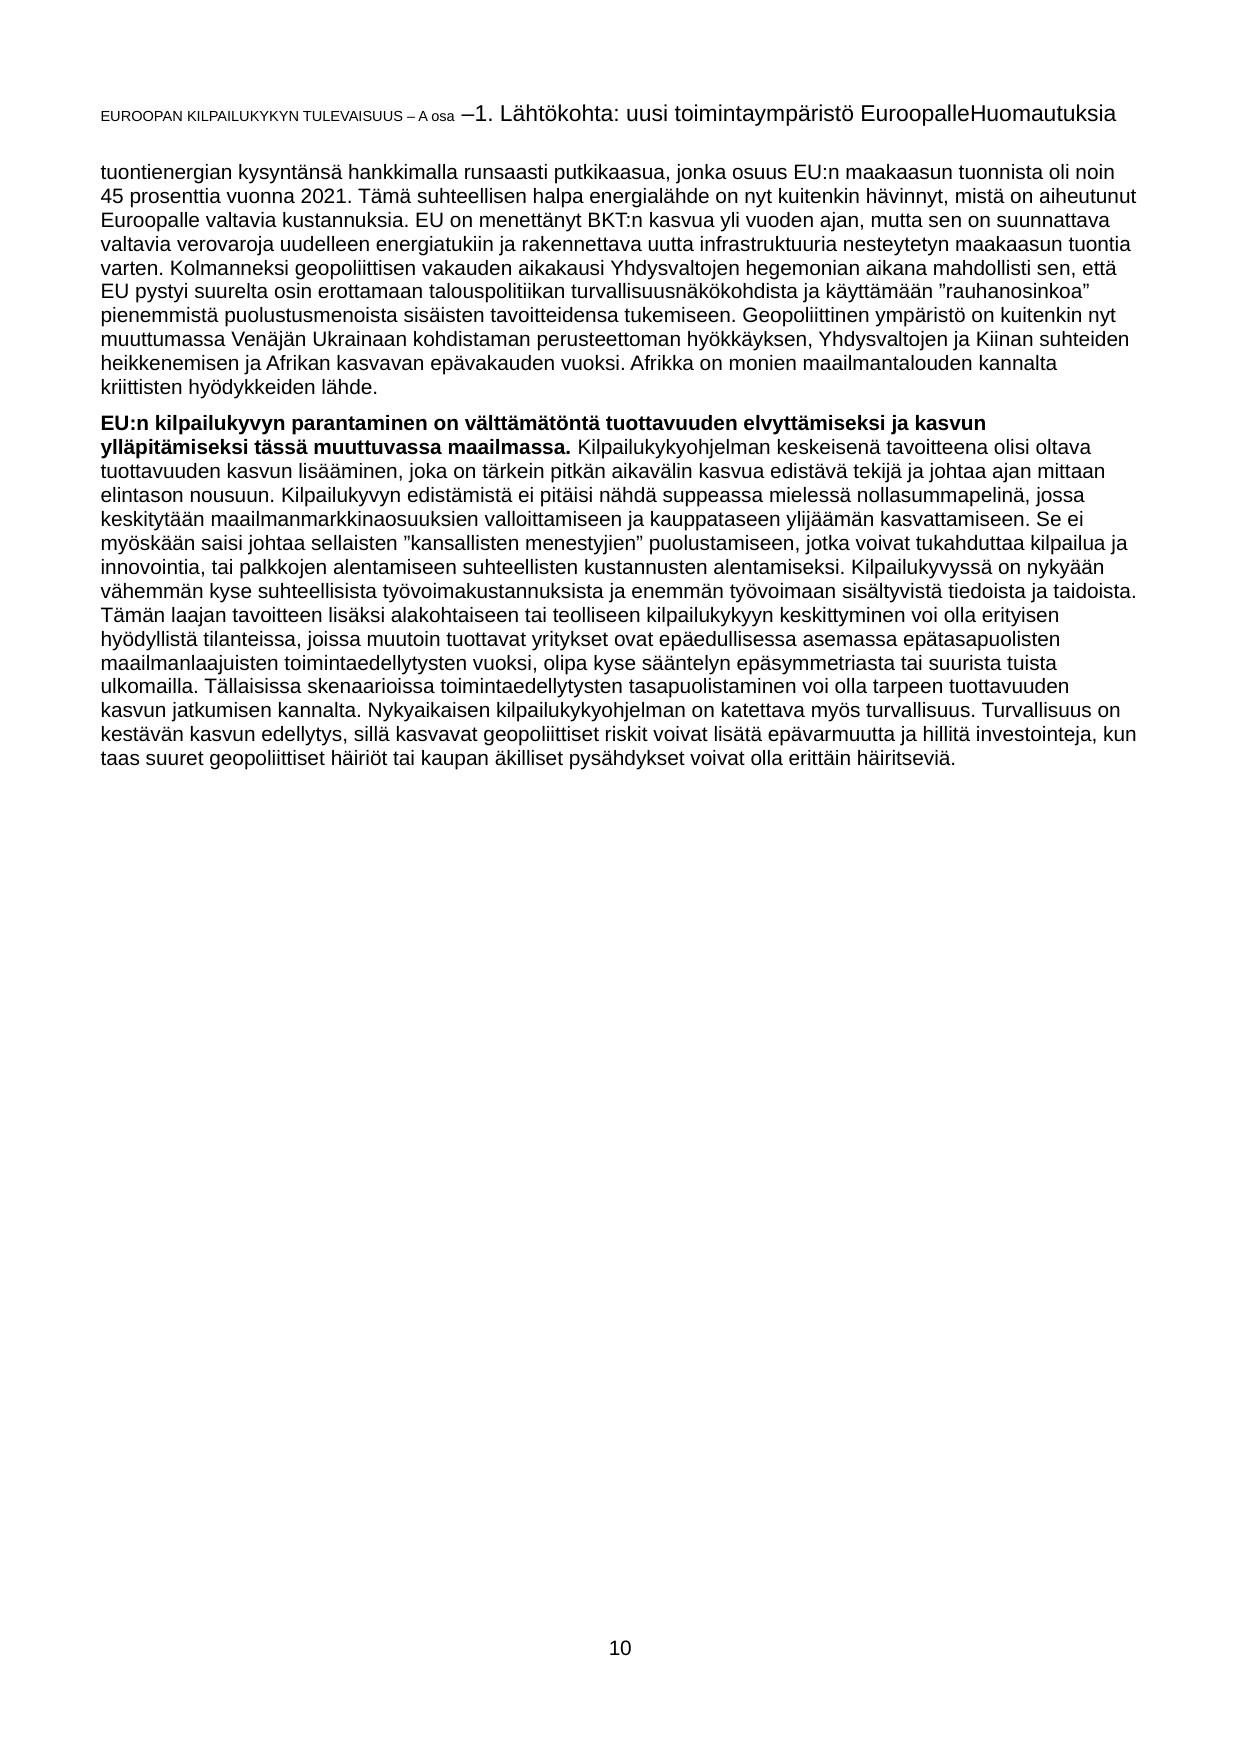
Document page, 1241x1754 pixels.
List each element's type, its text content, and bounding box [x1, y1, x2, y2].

text tuontienergian kysyntänsä hankkimalla runsaasti putkikaasua, jonka osuus EU:n maakaasun tuonnista oli noin 45 prosenttia vuonna 2021. Tämä suhteellisen halpa energialähde on nyt kuitenkin hävinnyt, mistä on aiheutunut Euroopalle valtavia kustannuksia. EU on menettänyt BKT:n kasvua yli vuoden ajan, mutta sen on suunnattava valtavia verovaroja uudelleen energiatukiin ja rakennettava uutta infrastruktuuria nesteytetyn maakaasun tuontia varten. Kolmanneksi geopoliittisen vakauden aikakausi Yhdysvaltojen hegemonian aikana mahdollisti sen, että EU pystyi suurelta osin erottamaan talouspolitiikan turvallisuusnäkökohdista ja käyttämään ”rauhanosinkoa” pienemmistä puolustusmenoista sisäisten tavoitteidensa tukemiseen. Geopoliittinen ympäristö on kuitenkin nyt muuttumassa Venäjän Ukrainaan kohdistaman perusteettoman hyökkäyksen, Yhdysvaltojen ja Kiinan suhteiden heikkenemisen ja Afrikan kasvavan epävakauden vuoksi. Afrikka on monien maailmantalouden kannalta kriittisten hyödykkeiden lähde. [100, 159, 1140, 399]
text EU:n kilpailukyvyn parantaminen on välttämätöntä tuottavuuden elvyttämiseksi ja kasvun ylläpitämiseksi tässä muuttuvassa maailmassa. Kilpailukykyohjelman keskeisenä tavoitteena olisi oltava tuottavuuden kasvun lisääminen, joka on tärkein pitkän aikavälin kasvua edistävä tekijä ja johtaa ajan mittaan elintason nousuun. Kilpailukyvyn edistämistä ei pitäisi nähdä suppeassa mielessä nollasummapelinä, jossa keskitytään maailmanmarkkinaosuuksien valloittamiseen ja kauppataseen ylijäämän kasvattamiseen. Se ei myöskään saisi johtaa sellaisten ”kansallisten menestyjien” puolustamiseen, jotka voivat tukahduttaa kilpailua ja innovointia, tai palkkojen alentamiseen suhteellisten kustannusten alentamiseksi. Kilpailukyvyssä on nykyään vähemmän kyse suhteellisista työvoimakustannuksista ja enemmän työvoimaan sisältyvistä tiedoista ja taidoista. Tämän laajan tavoitteen lisäksi alakohtaiseen tai teolliseen kilpailukykyyn keskittyminen voi olla erityisen hyödyllistä tilanteissa, joissa muutoin tuottavat yritykset ovat epäedullisessa asemassa epätasapuolisten maailmanlaajuisten toimintaedellytysten vuoksi, olipa kyse sääntelyn epäsymmetriasta tai suurista tuista ulkomailla. Tällaisissa skenaarioissa toimintaedellytysten tasapuolistaminen voi olla tarpeen tuottavuuden kasvun jatkumisen kannalta. Nykyaikaisen kilpailukykyohjelman on katettava myös turvallisuus. Turvallisuus on kestävän kasvun edellytys, sillä kasvavat geopoliittiset riskit voivat lisätä epävarmuutta ja hillitä investointeja, kun taas suuret geopoliittiset häiriöt tai kaupan äkilliset pysähdykset voivat olla erittäin häiritseviä. [100, 411, 1140, 770]
